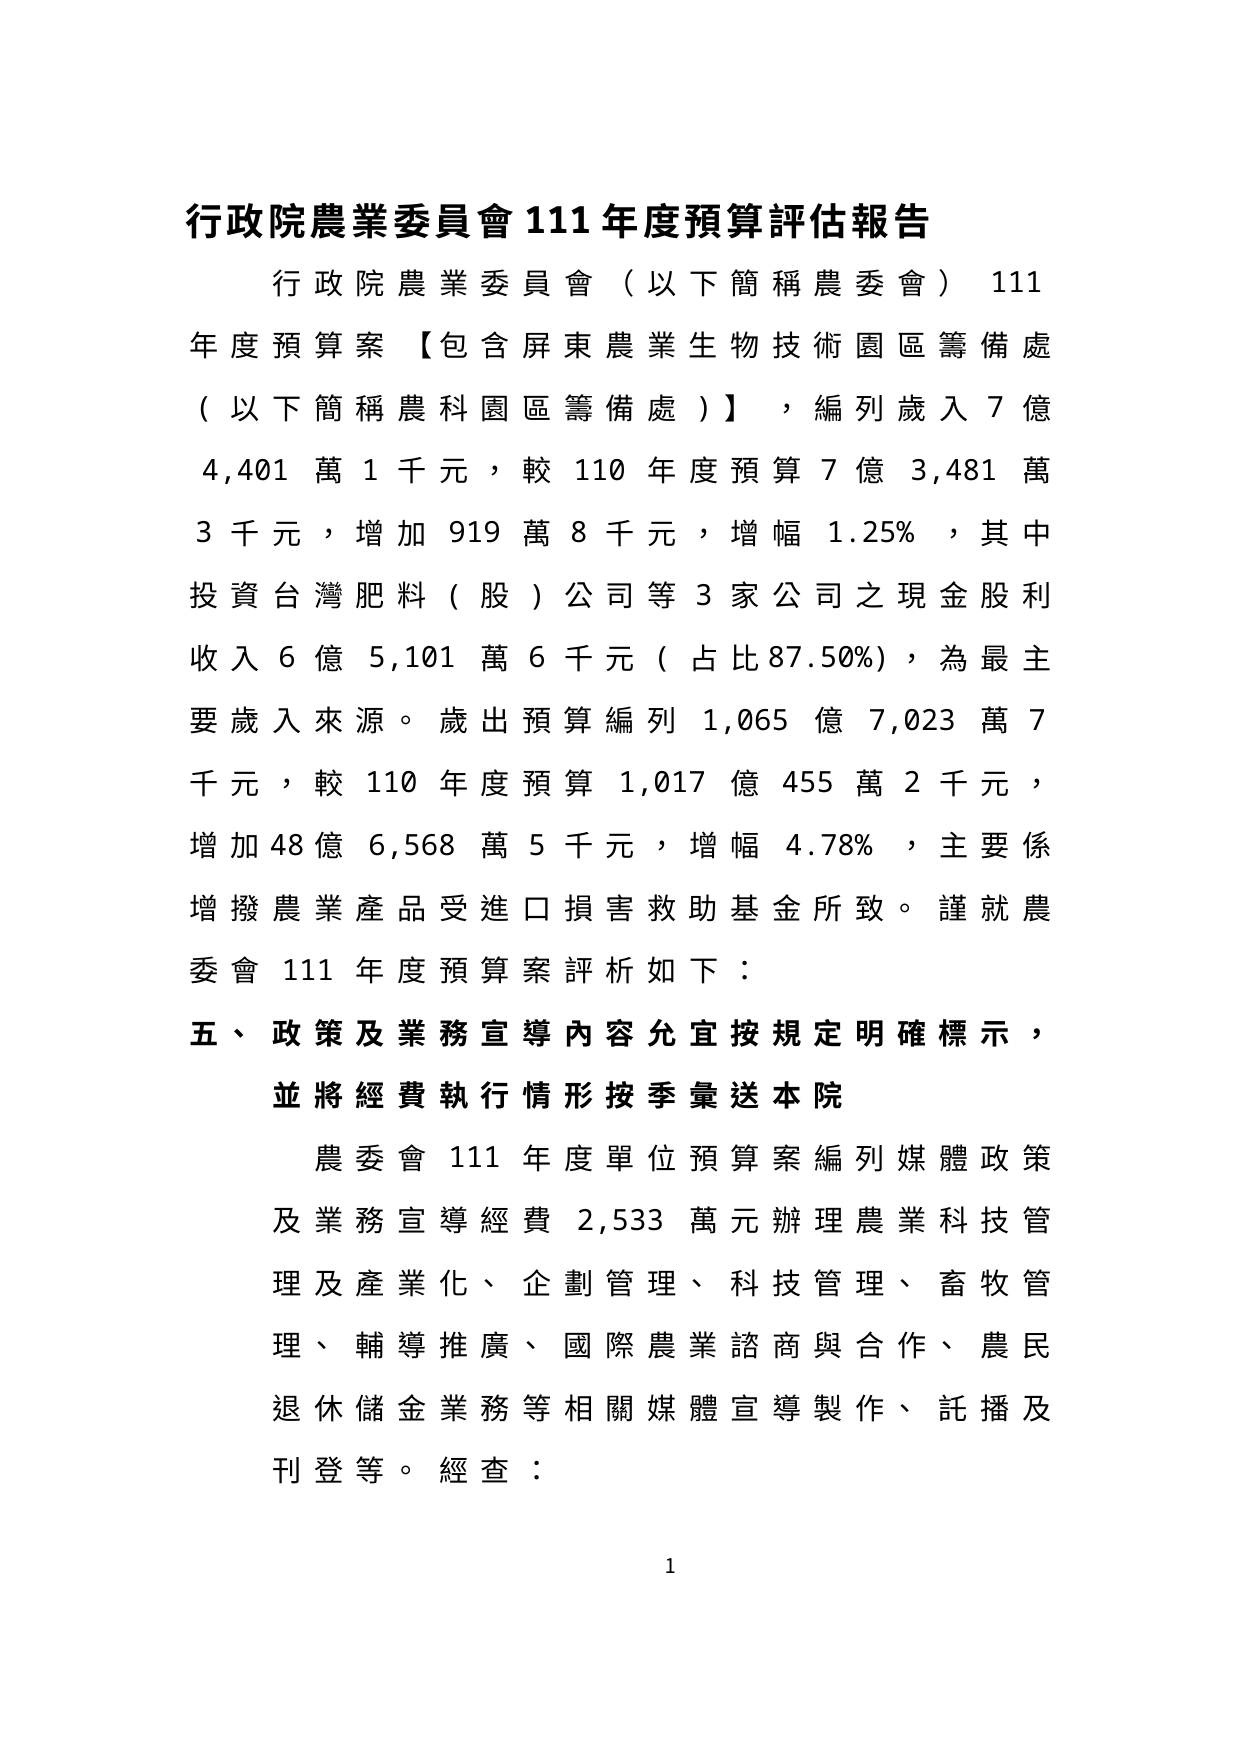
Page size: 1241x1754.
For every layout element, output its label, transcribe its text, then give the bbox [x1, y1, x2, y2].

text 行政院農業委員會111年度預算評估報告 [183, 177, 1058, 240]
text 行政院農業委員會（以下簡稱農委會）111年度預算案【包含屏東農業生物技術園區籌備處(以下簡稱農科園區籌備處)】，編列歲入7億4,401萬1千元，較110年度預算7億3,481萬3千元，增加919萬8千元，增幅1.25%，其中投資台灣肥料(股)公司等3家公司之現金股利收入6億5,101萬6千元(占比87.50%)，為最主要歲入來源。歲出預算編列1,065億7,023萬7千元，較110年度預算1,017億455萬2千元，增加48億6,568萬5千元，增幅4.78%，主要係增撥農業產品受進口損害救助基金所致。謹就農委會111年度預算案評析如下： [183, 240, 1058, 990]
text 農委會111年度單位預算案編列媒體政策及業務宣導經費2,533萬元辦理農業科技管理及產業化、企劃管理、科技管理、畜牧管理、輔導推廣、國際農業諮商與合作、農民退休儲金業務等相關媒體宣導製作、託播及刊登等。經查： [242, 1115, 1058, 1490]
text 五、政策及業務宣導內容允宜按規定明確標示，並將經費執行情形按季彙送本院 [183, 990, 1058, 1115]
